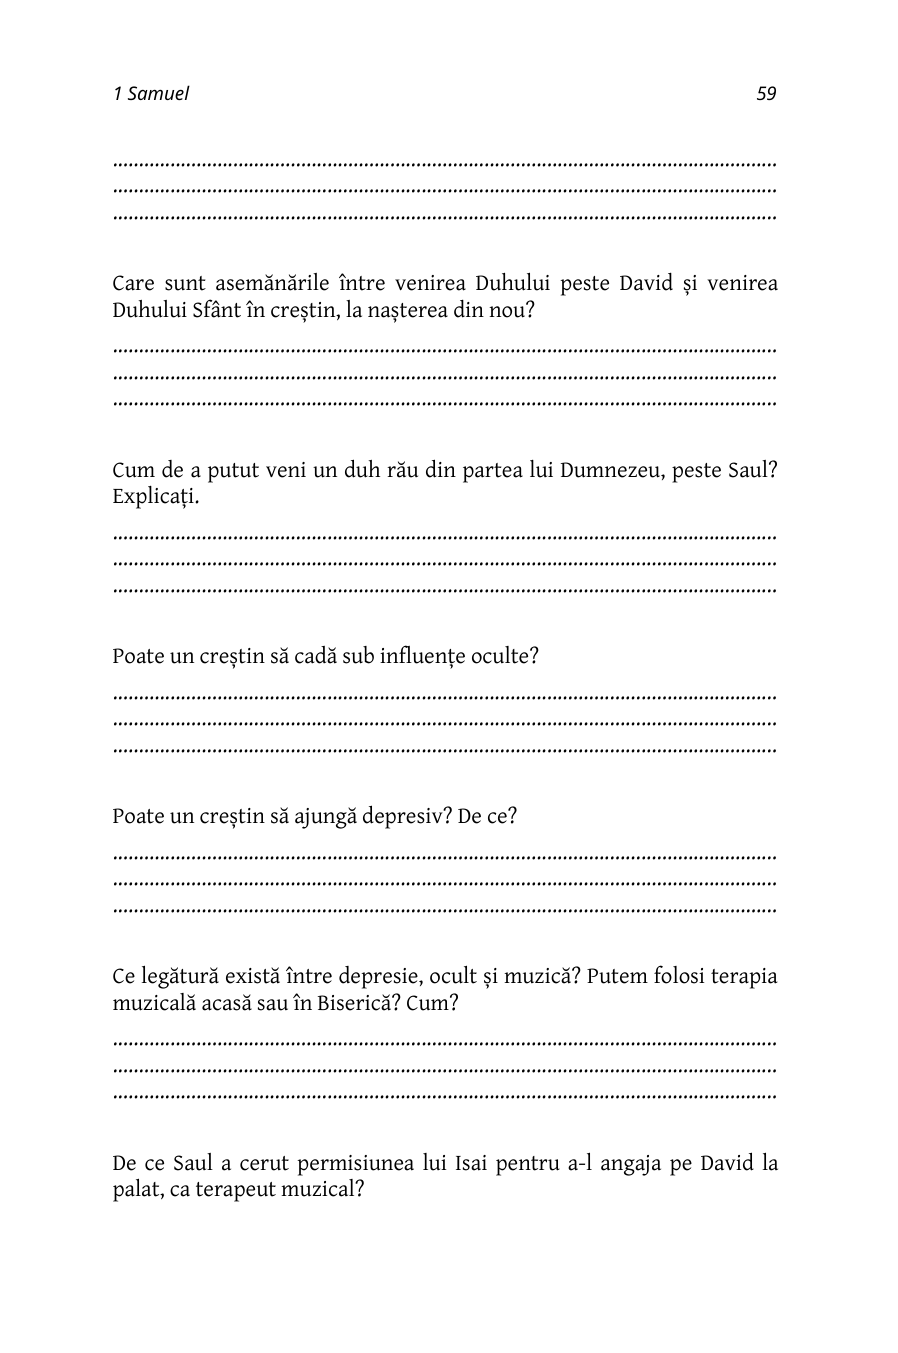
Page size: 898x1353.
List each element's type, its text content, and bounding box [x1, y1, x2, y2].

text ............................................................................................................................................................................................................................................................................................................................................................................................. [112, 146, 779, 226]
text ............................................................................................................................................................................................................................................................................................................................................................................................. [112, 679, 779, 759]
text Ce legătură există între depresie, ocult și muzică? Putem folosi terapia muzicală acasă sau în Biserică? Cum? [112, 963, 779, 1017]
text Cum de a putut veni un duh rău din partea lui Dumnezeu, peste Saul? Explicați. [112, 457, 779, 510]
text ............................................................................................................................................................................................................................................................................................................................................................................................. [112, 839, 779, 919]
text ............................................................................................................................................................................................................................................................................................................................................................................................. [112, 519, 779, 599]
text ............................................................................................................................................................................................................................................................................................................................................................................................. [112, 1026, 779, 1105]
text De ce Saul a cerut permisiunea lui Isai pentru a-l angaja pe David la palat, ca terapeut muzical? [112, 1150, 779, 1203]
text Poate un creștin să ajungă depresiv? De ce? [112, 803, 779, 830]
text ............................................................................................................................................................................................................................................................................................................................................................................................. [112, 332, 779, 412]
text Care sunt asemănările între venirea Duhului peste David și venirea Duhului Sfânt în creștin, la nașterea din nou? [112, 270, 779, 323]
text Poate un creștin să cadă sub influențe oculte? [112, 643, 779, 670]
